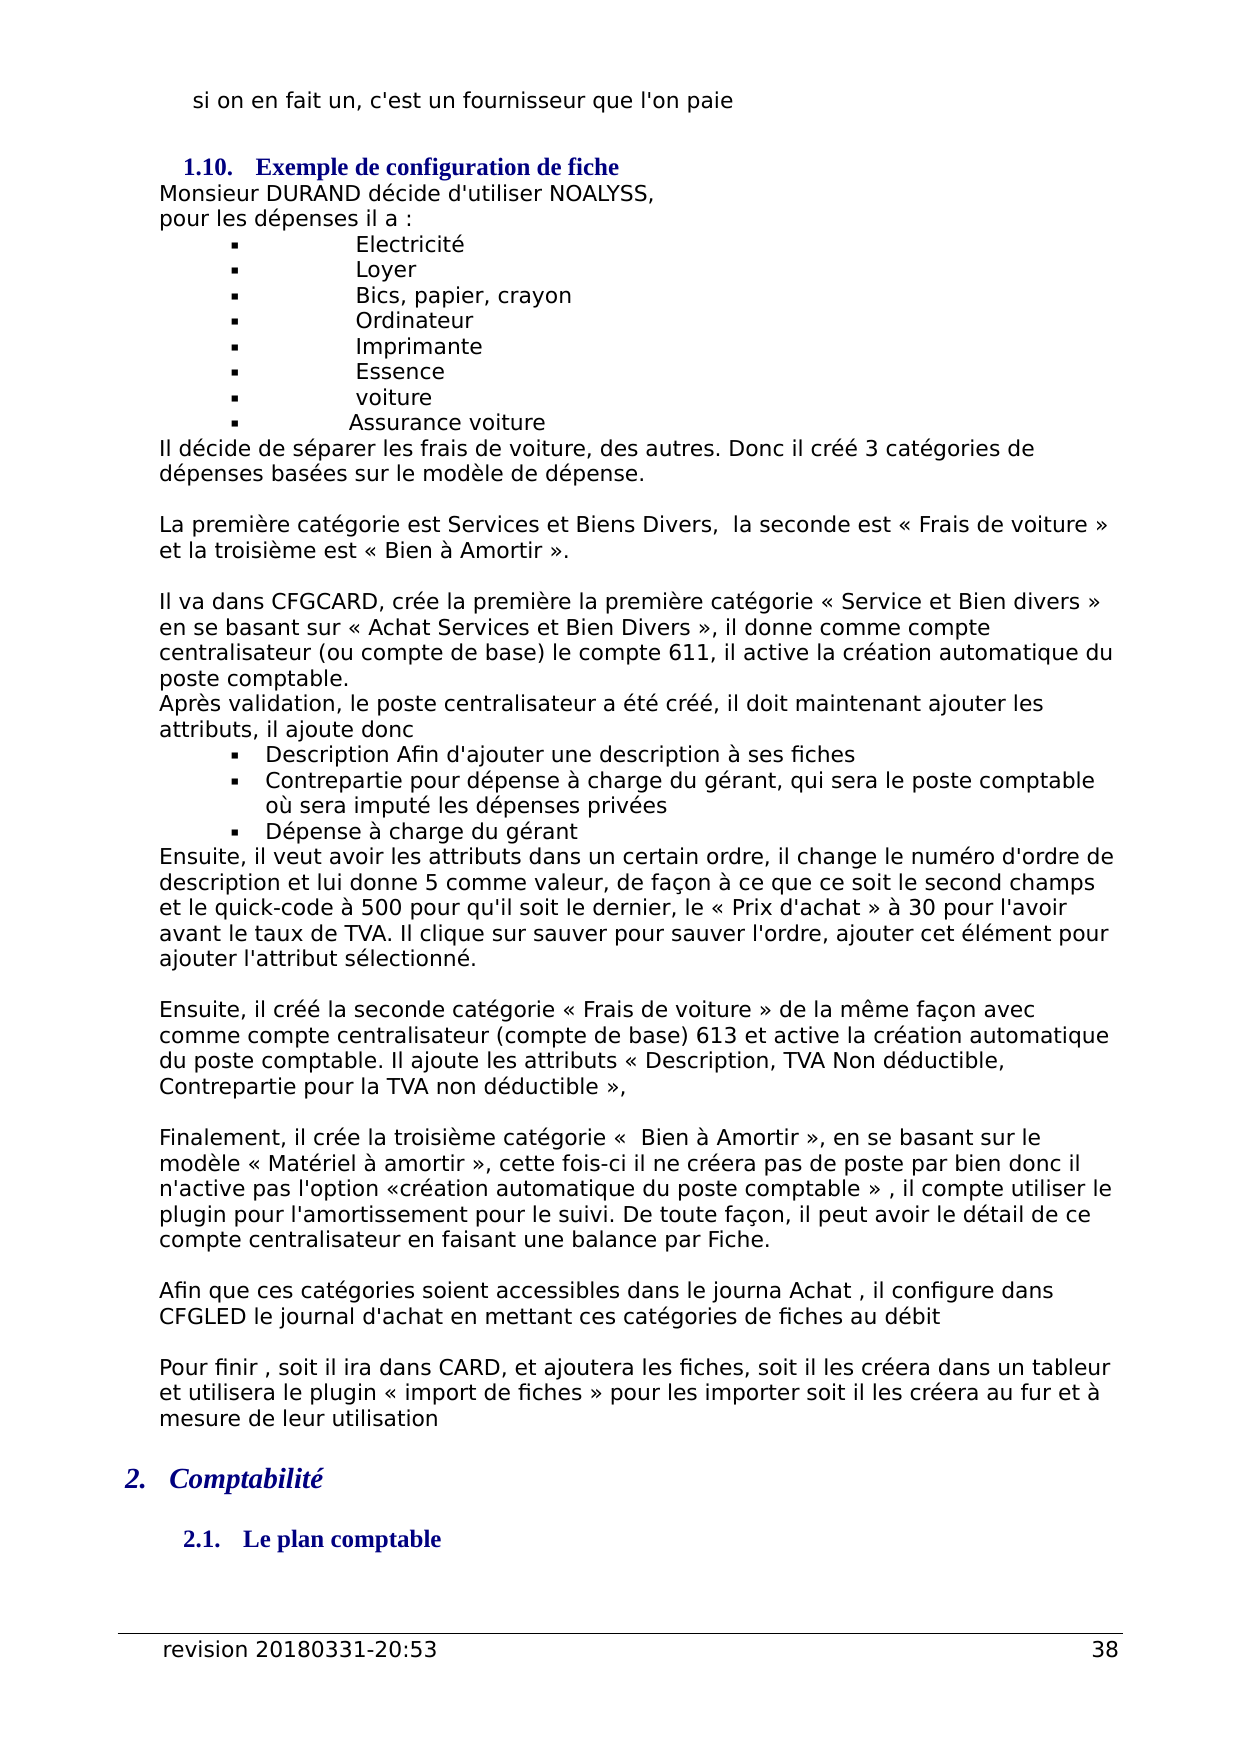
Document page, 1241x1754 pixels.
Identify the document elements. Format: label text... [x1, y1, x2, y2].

text pour les dépenses il a : [159, 206, 1123, 232]
subtitle Le plan comptable [177, 1524, 1123, 1553]
list si on en fait un, c'est un fournisseur que l'on paie [155, 88, 1123, 114]
list Loyer [228, 257, 1123, 283]
text Ensuite, il créé la seconde catégorie « Frais de voiture » de la même façon avec comme compte centralisateur (compte de base) 613 et active la création automatique du poste comptable. Il ajoute les attributs « Description, TVA Non déductible, Contrepartie pour la TVA non déductible », [159, 997, 1123, 1099]
text Finalement, il crée la troisième catégorie « Bien à Amortir », en se basant sur le modèle « Matériel à amortir », cette fois-ci il ne créera pas de poste par bien donc il n'active pas l'option «création automatique du poste comptable » , il compte utiliser le plugin pour l'amortissement pour le suivi. De toute façon, il peut avoir le détail de ce compte centralisateur en faisant une balance par Fiche. [159, 1125, 1123, 1253]
text Monsieur DURAND décide d'utiliser NOALYSS, [159, 181, 1123, 206]
text Afin que ces catégories soient accessibles dans le journa Achat , il configure dans CFGLED le journal d'achat en mettant ces catégories de fiches au débit [159, 1278, 1123, 1329]
list Dépense à charge du gérant [228, 819, 1123, 844]
text Ensuite, il veut avoir les attributs dans un certain ordre, il change le numéro d'ordre de description et lui donne 5 comme valeur, de façon à ce que ce soit le second champs et le quick-code à 500 pour qu'il soit le dernier, le « Prix d'achat » à 30 pour l'avoir avant le taux de TVA. Il clique sur sauver pour sauver l'ordre, ajouter cet élément pour ajouter l'attribut sélectionné. [159, 844, 1123, 972]
list voiture [228, 385, 1123, 411]
subtitle Exemple de configuration de fiche [177, 152, 1123, 181]
text Après validation, le poste centralisateur a été créé, il doit maintenant ajouter les attributs, il ajoute donc [159, 691, 1123, 742]
list Ordinateur [228, 308, 1123, 334]
list Bics, papier, crayon [228, 283, 1123, 308]
list Essence [228, 359, 1123, 385]
subtitle Comptabilité [117, 1461, 1123, 1494]
list Electricité [228, 232, 1123, 257]
text Il va dans CFGCARD, crée la première la première catégorie « Service et Bien divers » en se basant sur « Achat Services et Bien Divers », il donne comme compte centralisateur (ou compte de base) le compte 611, il active la création automatique du poste comptable. [159, 589, 1123, 691]
text Pour finir , soit il ira dans CARD, et ajoutera les fiches, soit il les créera dans un tableur et utilisera le plugin « import de fiches » pour les importer soit il les créera au fur et à mesure de leur utilisation [159, 1355, 1123, 1431]
list Description Afin d'ajouter une description à ses fiches [228, 742, 1123, 768]
list Imprimante [228, 334, 1123, 359]
list Assurance voiture [228, 411, 1123, 436]
text Il décide de séparer les frais de voiture, des autres. Donc il créé 3 catégories de dépenses basées sur le modèle de dépense. [159, 436, 1123, 487]
text La première catégorie est Services et Biens Divers, la seconde est « Frais de voiture » et la troisième est « Bien à Amortir ». [159, 513, 1123, 564]
list Contrepartie pour dépense à charge du gérant, qui sera le poste comptable où sera imputé les dépenses privées [228, 768, 1123, 819]
